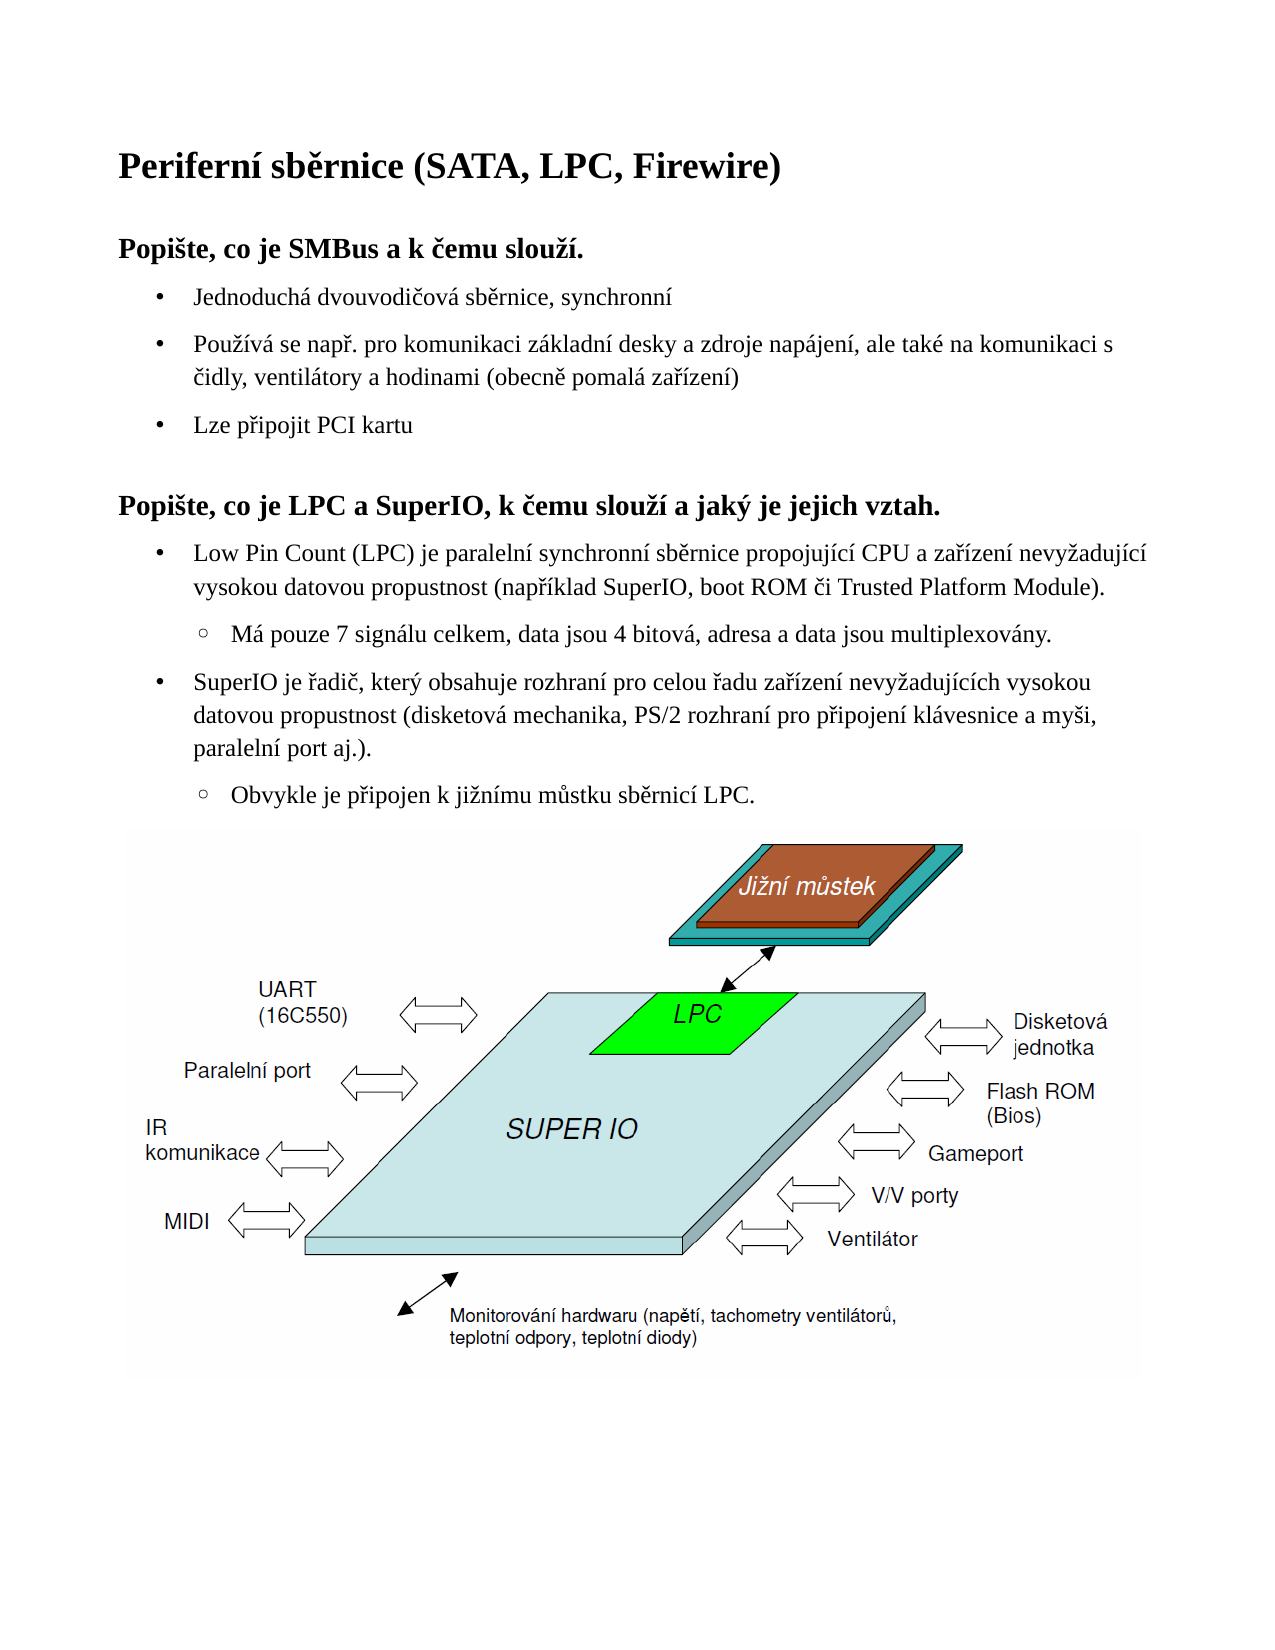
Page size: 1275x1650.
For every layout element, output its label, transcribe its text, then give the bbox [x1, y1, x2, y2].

subtitle Periferní sběrnice (SATA, LPC, Firewire) [118, 143, 1157, 186]
list Lze připojit PCI kartu [156, 410, 1157, 439]
subtitle Popište, co je SMBus a k čemu slouží. [118, 231, 1157, 265]
list Používá se např. pro komunikaci základní desky a zdroje napájení, ale také na komunikaci s čidly, ventilátory a hodinami (obecně pomalá zařízení) [156, 329, 1157, 391]
subtitle Popište, co je LPC a SuperIO, k čemu slouží a jaký je jejich vztah. [118, 488, 1157, 522]
list Obvykle je připojen k jižnímu můstku sběrnicí LPC. [193, 780, 1157, 809]
list SuperIO je řadič, který obsahuje rozhraní pro celou řadu zařízení nevyžadujících vysokou datovou propustnost (disketová mechanika, PS/2 rozhraní pro připojení klávesnice a myši, paralelní port aj.). [156, 667, 1157, 762]
list Low Pin Count (LPC) je paralelní synchronní sběrnice propojující CPU a zařízení nevyžadující vysokou datovou propustnost (například SuperIO, boot ROM či Trusted Platform Module). [156, 538, 1157, 600]
list Má pouze 7 signálu celkem, data jsou 4 bitová, adresa a data jsou multiplexovány. [193, 619, 1157, 648]
list Jednoduchá dvouvodičová sběrnice, synchronní [156, 282, 1157, 311]
